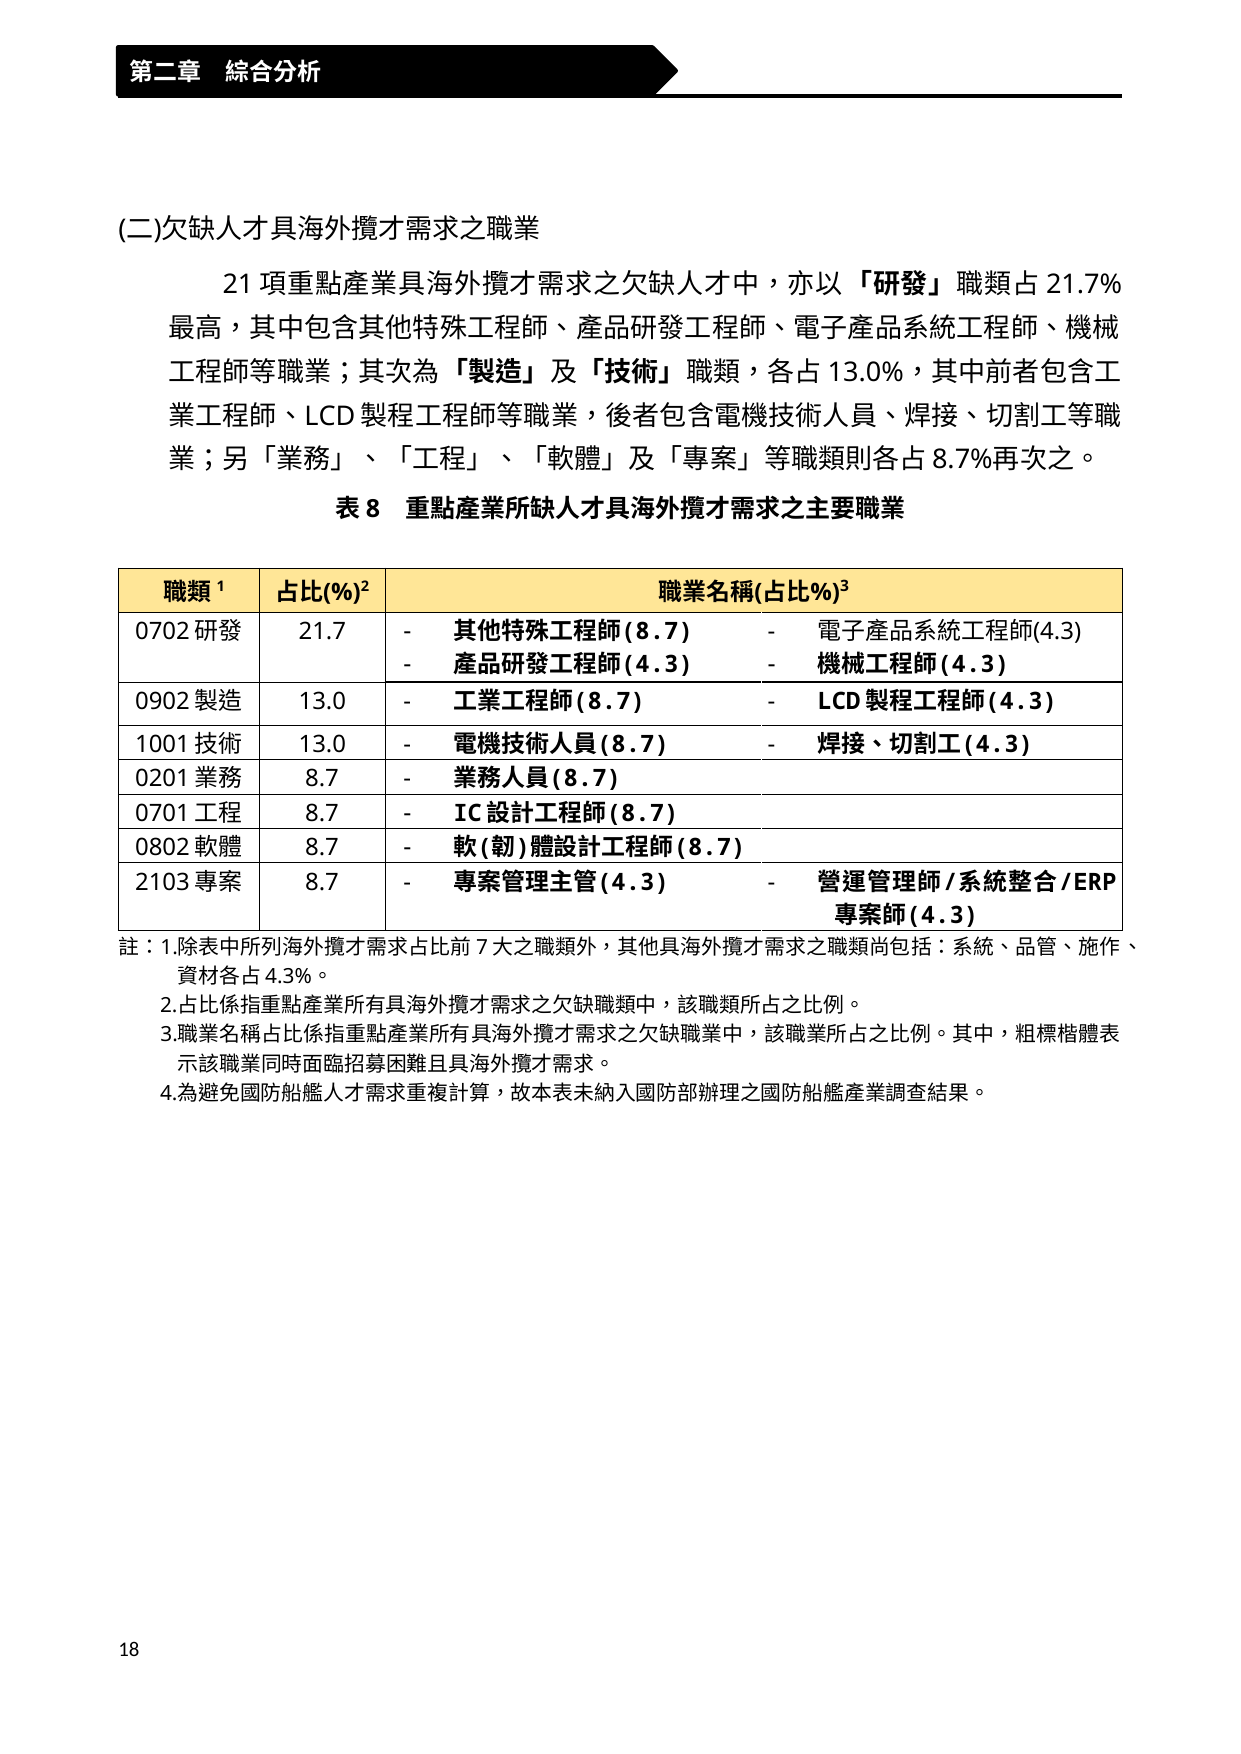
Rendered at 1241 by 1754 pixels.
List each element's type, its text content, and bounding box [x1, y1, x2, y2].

table_cell 營運管理師/系統整合/ERP專案師(4.3) [762, 863, 1122, 930]
table_cell 0701工程 [119, 795, 259, 828]
table_cell 8.7 [260, 795, 385, 828]
table_cell 軟(韌)體設計工程師(8.7) [386, 829, 761, 862]
text (二)欠缺人才具海外攬才需求之職業 [118, 204, 1122, 247]
table_cell 0702研發 [119, 613, 259, 681]
table_cell 8.7 [260, 829, 385, 862]
table_cell 21.7 [260, 613, 385, 681]
table_cell 電機技術人員(8.7) [386, 726, 761, 759]
table_cell 8.7 [260, 863, 385, 930]
table_cell 13.0 [260, 726, 385, 759]
table_cell 8.7 [260, 760, 385, 793]
table_cell 專案管理主管(4.3) [386, 863, 761, 930]
table_cell IC設計工程師(8.7) [386, 795, 761, 828]
table_cell 工業工程師(8.7) [386, 683, 761, 725]
text 註：1.除表中所列海外攬才需求占比前7大之職類外，其他具海外攬才需求之職類尚包括：系統、品管、施作、資材各占4.3%。 [118, 931, 1122, 989]
table_cell LCD製程工程師(4.3) [762, 683, 1122, 725]
table_cell 其他特殊工程師(8.7) 產品研發工程師(4.3) [386, 613, 761, 681]
table_header 職業名稱(占比%)3 [386, 569, 1122, 612]
table_cell 焊接、切割工(4.3) [762, 726, 1122, 759]
table_cell 1001技術 [119, 726, 259, 759]
table_cell 0902製造 [119, 683, 259, 725]
table_cell 0802軟體 [119, 829, 259, 862]
table_cell [762, 829, 1122, 862]
text 3.職業名稱占比係指重點產業所有具海外攬才需求之欠缺職業中，該職業所占之比例。其中，粗標楷體表示該職業同時面臨招募困難且具海外攬才需求。 [118, 1018, 1122, 1077]
table_cell 2103專案 [119, 863, 259, 930]
table_cell 電子產品系統工程師(4.3) 機械工程師(4.3) [762, 613, 1122, 681]
table_cell 13.0 [260, 683, 385, 725]
table_cell 0201業務 [119, 760, 259, 793]
table_cell [762, 760, 1122, 793]
table_cell [762, 795, 1122, 828]
text 4.為避免國防船艦人才需求重複計算，故本表未納入國防部辦理之國防船艦產業調查結果。 [118, 1077, 1122, 1106]
text 2.占比係指重點產業所有具海外攬才需求之欠缺職類中，該職類所占之比例。 [118, 989, 1122, 1018]
text 21項重點產業具海外攬才需求之欠缺人才中，亦以「研發」職類占21.7%最高，其中包含其他特殊工程師、產品研發工程師、電子產品系統工程師、機械工程師等職業；其次為「製造」及「技術」職類，各占13.0%，其中前者包含工業工程師、LCD製程工程師等職業，後者包含電機技術人員、焊接、切割工等職業；另「業務」、「工程」、「軟體」及「專案」等職類則各占8.7%再次之。 [168, 259, 1122, 477]
table_header 占比(%)2 [260, 569, 385, 612]
table_header 職類1 [119, 569, 259, 612]
text 表8 重點產業所缺人才具海外攬才需求之主要職業 [118, 489, 1122, 525]
table_cell 業務人員(8.7) [386, 760, 761, 793]
